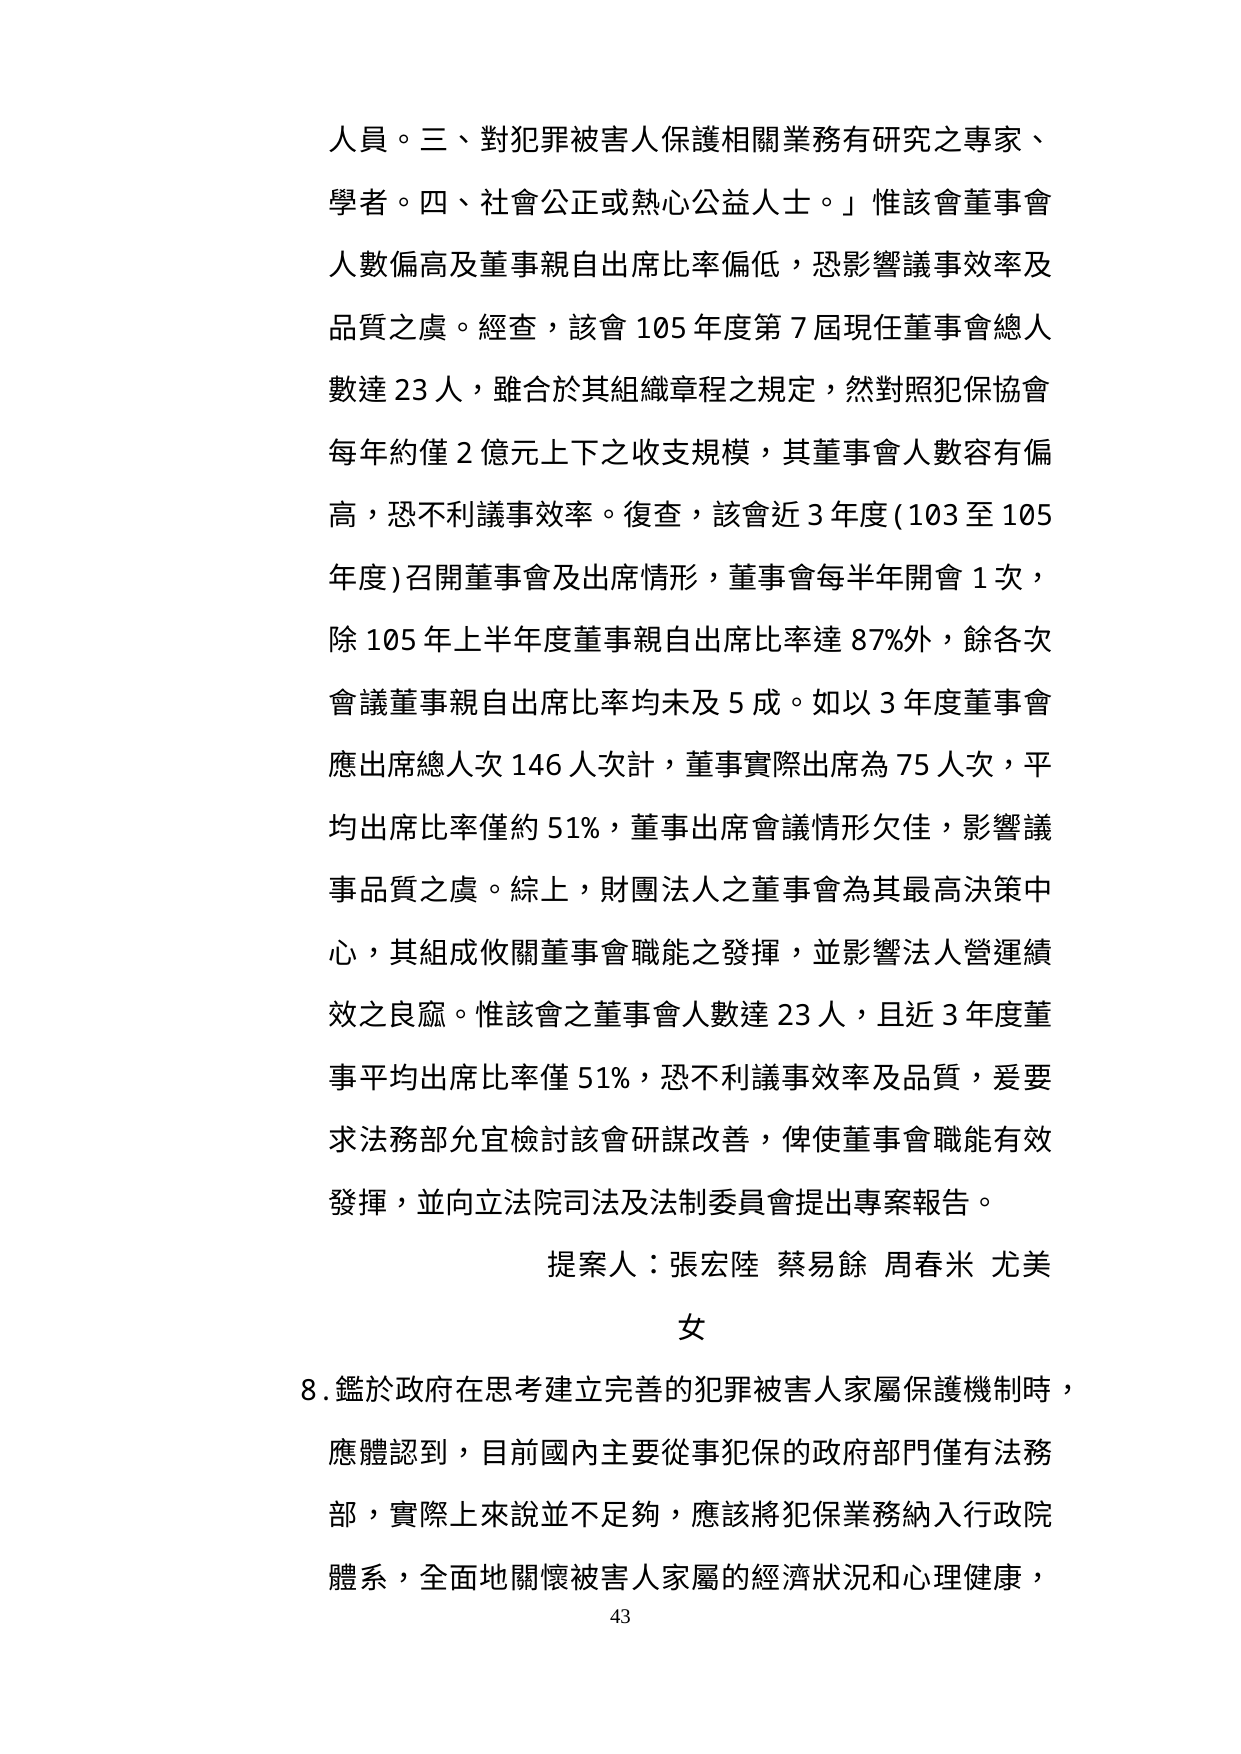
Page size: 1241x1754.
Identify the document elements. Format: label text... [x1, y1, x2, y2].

text 8.鑑於政府在思考建立完善的犯罪被害人家屬保護機制時，應體認到，目前國內主要從事犯保的政府部門僅有法務部，實際上來說並不足夠，應該將犯保業務納入行政院體系，全面地關懷被害人家屬的經濟狀況和心理健康，不應該只是法務部的責任。或許可以參考歐盟建立以被害者為中心的單一窗口，在案發第一時間便給予被害人相關協助，包括法案的相關資訊、心理諮商等，雖然目前台灣已設有專責機構，但對於許多被害人及家屬來說，仍無法做到「以被害人為中心」的思考。也就是，對於如何解決犯保目前所遇到的困境，「拉高層級」或許是個可行的建議，將犯保拉至行政院層級，就能與衛福部底下的家暴、性侵等防治單位做更有效的整合，也能取得更多資源；又或者，若不拉高層級，另一個可以考慮的方向是將犯罪被害人保護協會與其他機關工作重疊的部分劃分出去，例如將法律扶助交給法扶、性侵家暴案件交給其他家事專責機構，讓犯保協會能更專精於協助刑案及過失傷害的被害人。爰建議，法務部應於就如何拉高犯罪被害人家屬保護業務之主管層級並建立以被害人為中心的一站式服務進行研議，並於3個月內提出檢討報告及改善計畫送交立法院司法及法制委員會及提案委員。 [299, 1346, 1053, 1596]
text 提案人：張宏陸 蔡易餘 周春米 尤美女 [547, 1221, 1053, 1346]
text 人員。三、對犯罪被害人保護相關業務有研究之專家、學者。四、社會公正或熱心公益人士。」惟該會董事會人數偏高及董事親自出席比率偏低，恐影響議事效率及品質之虞。經查，該會105年度第7屆現任董事會總人數達23人，雖合於其組織章程之規定，然對照犯保協會每年約僅2億元上下之收支規模，其董事會人數容有偏高，恐不利議事效率。復查，該會近3年度(103至105年度)召開董事會及出席情形，董事會每半年開會1次，除105年上半年度董事親自出席比率達87%外，餘各次會議董事親自出席比率均未及5成。如以3年度董事會應出席總人次146人次計，董事實際出席為75人次，平均出席比率僅約51%，董事出席會議情形欠佳，影響議事品質之虞。綜上，財團法人之董事會為其最高決策中心，其組成攸關董事會職能之發揮，並影響法人營運績效之良窳。惟該會之董事會人數達23人，且近3年度董事平均出席比率僅51%，恐不利議事效率及品質，爰要求法務部允宜檢討該會研謀改善，俾使董事會職能有效發揮，並向立法院司法及法制委員會提出專案報告。 [299, 96, 1053, 1221]
